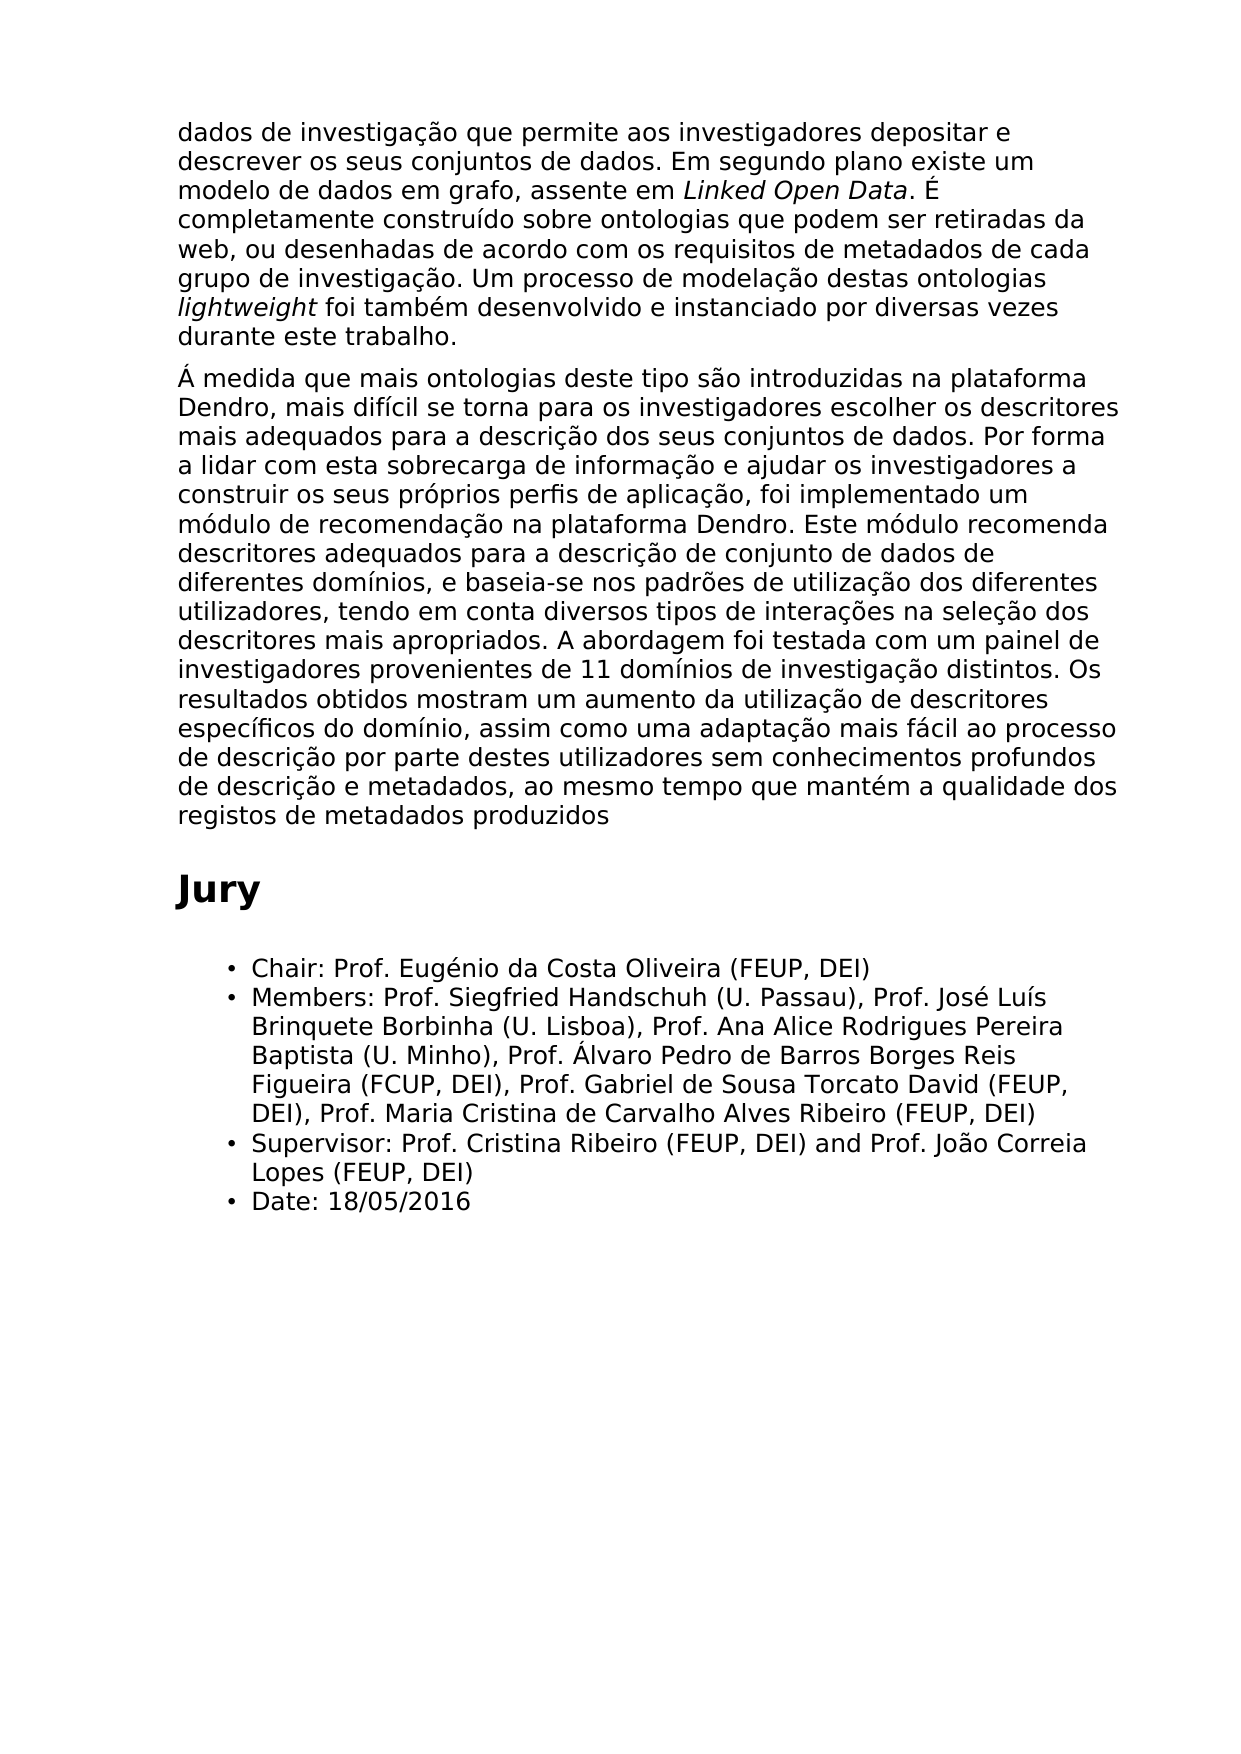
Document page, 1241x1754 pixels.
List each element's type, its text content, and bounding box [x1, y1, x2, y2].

subtitle Jury [177, 868, 1122, 912]
text Á medida que mais ontologias deste tipo são introduzidas na plataforma Dendro, mais difícil se torna para os investigadores escolher os descritores mais adequados para a descrição dos seus conjuntos de dados. Por forma a lidar com esta sobrecarga de informação e ajudar os investigadores a construir os seus próprios perfis de aplicação, foi implementado um módulo de recomendação na plataforma Dendro. Este módulo recomenda descritores adequados para a descrição de conjunto de dados de diferentes domínios, e baseia-se nos padrões de utilização dos diferentes utilizadores, tendo em conta diversos tipos de interações na seleção dos descritores mais apropriados. A abordagem foi testada com um painel de investigadores provenientes de 11 domínios de investigação distintos. Os resultados obtidos mostram um aumento da utilização de descritores específicos do domínio, assim como uma adaptação mais fácil ao processo de descrição por parte destes utilizadores sem conhecimentos profundos de descrição e metadados, ao mesmo tempo que mantém a qualidade dos registos de metadados produzidos [177, 364, 1122, 831]
list Supervisor: Prof. Cristina Ribeiro (FEUP, DEI) and Prof. João Correia Lopes (FEUP, DEI) [236, 1129, 1122, 1187]
list Members: Prof. Siegfried Handschuh (U. Passau), Prof. José Luís Brinquete Borbinha (U. Lisboa), Prof. Ana Alice Rodrigues Pereira Baptista (U. Minho), Prof. Álvaro Pedro de Barros Borges Reis Figueira (FCUP, DEI), Prof. Gabriel de Sousa Torcato David (FEUP, DEI), Prof. Maria Cristina de Carvalho Alves Ribeiro (FEUP, DEI) [236, 983, 1122, 1129]
list Date: 18/05/2016 [236, 1187, 1122, 1216]
list Chair: Prof. Eugénio da Costa Oliveira (FEUP, DEI) [236, 954, 1122, 983]
text dados de investigação que permite aos investigadores depositar e descrever os seus conjuntos de dados. Em segundo plano existe um modelo de dados em grafo, assente em Linked Open Data. É completamente construído sobre ontologias que podem ser retiradas da web, ou desenhadas de acordo com os requisitos de metadados de cada grupo de investigação. Um processo de modelação destas ontologias lightweight foi também desenvolvido e instanciado por diversas vezes durante este trabalho. [177, 118, 1122, 351]
